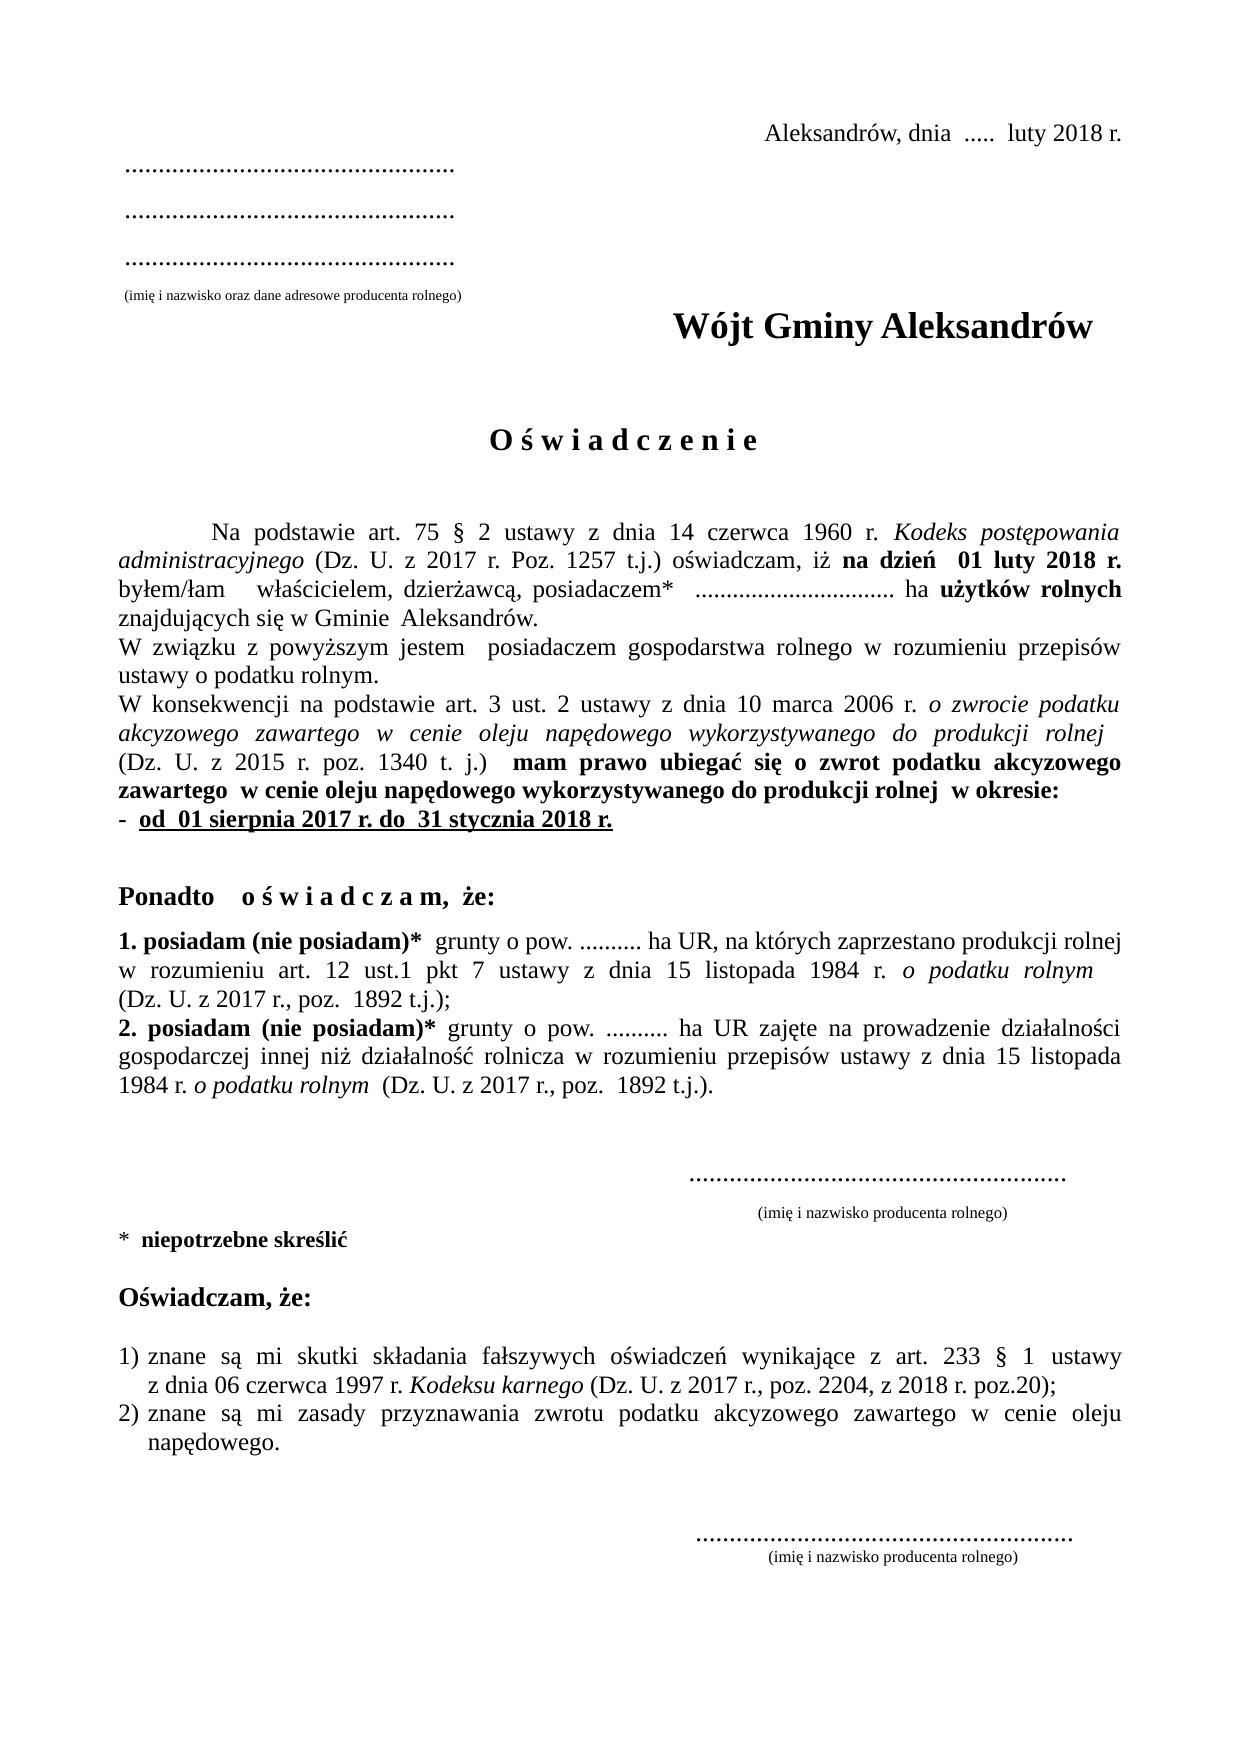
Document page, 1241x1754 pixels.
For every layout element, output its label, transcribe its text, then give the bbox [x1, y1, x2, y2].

text ........................................................ [118, 1156, 1122, 1188]
text ........................................................ [634, 1516, 1122, 1547]
text Na podstawie art. 75 § 2 ustawy z dnia 14 czerwca 1960 r. Kodeks postępowania administracyjnego (Dz. U. z 2017 r. Poz. 1257 t.j.) oświadczam, iż na dzień 01 luty 2018 r. byłem/łam właścicielem, dzierżawcą, posiadaczem* ................................ ha użytków rolnych znajdujących się w Gminie Aleksandrów. [118, 517, 1122, 632]
text W konsekwencji na podstawie art. 3 ust. 2 ustawy z dnia 10 marca 2006 r. o zwrocie podatku akcyzowego zawartego w cenie oleju napędowego wykorzystywanego do produkcji rolnej (Dz. U. z 2015 r. poz. 1340 t. j.) mam prawo ubiegać się o zwrot podatku akcyzowego zawartego w cenie oleju napędowego wykorzystywanego do produkcji rolnej w okresie: [118, 689, 1122, 804]
text ................................................. [124, 147, 1122, 178]
text Wójt Gminy Aleksandrów [561, 304, 1122, 347]
text 1. posiadam (nie posiadam)* grunty o pow. .......... ha UR, na których zaprzestano produkcji rolnej w rozumieniu art. 12 ust.1 pkt 7 ustawy z dnia 15 listopada 1984 r. o podatku rolnym (Dz. U. z 2017 r., poz. 1892 t.j.); [118, 926, 1122, 1013]
text O ś w i a d c z e n i e [124, 421, 1122, 457]
text ................................................. [124, 240, 1122, 271]
list znane są mi zasady przyznawania zwrotu podatku akcyzowego zawartego w cenie oleju napędowego. [118, 1398, 1122, 1456]
text ................................................. [124, 193, 1122, 225]
text Aleksandrów, dnia ..... luty 2018 r. [118, 118, 1122, 147]
text (imię i nazwisko producenta rolnego) [118, 1188, 1122, 1226]
text - od 01 sierpnia 2017 r. do 31 stycznia 2018 r. [118, 804, 1122, 833]
text 2. posiadam (nie posiadam)* grunty o pow. .......... ha UR zajęte na prowadzenie działalności gospodarczej innej niż działalność rolnicza w rozumieniu przepisów ustawy z dnia 15 listopada 1984 r. o podatku rolnym (Dz. U. z 2017 r., poz. 1892 t.j.). [118, 1013, 1122, 1099]
text W związku z powyższym jestem posiadaczem gospodarstwa rolnego w rozumieniu przepisów ustawy o podatku rolnym. [118, 632, 1122, 689]
text Ponadto o ś w i a d c z a m, że: [118, 880, 1122, 911]
text Oświadczam, że: [118, 1281, 1122, 1312]
text (imię i nazwisko oraz dane adresowe producenta rolnego) [124, 287, 1122, 304]
list znane są mi skutki składania fałszywych oświadczeń wynikające z art. 233 § 1 ustawy z dnia 06 czerwca 1997 r. Kodeksu karnego (Dz. U. z 2017 r., poz. 2204, z 2018 r. poz.20); [118, 1341, 1122, 1398]
text (imię i nazwisko producenta rolnego) [118, 1547, 1122, 1566]
text * niepotrzebne skreślić [118, 1226, 1122, 1252]
